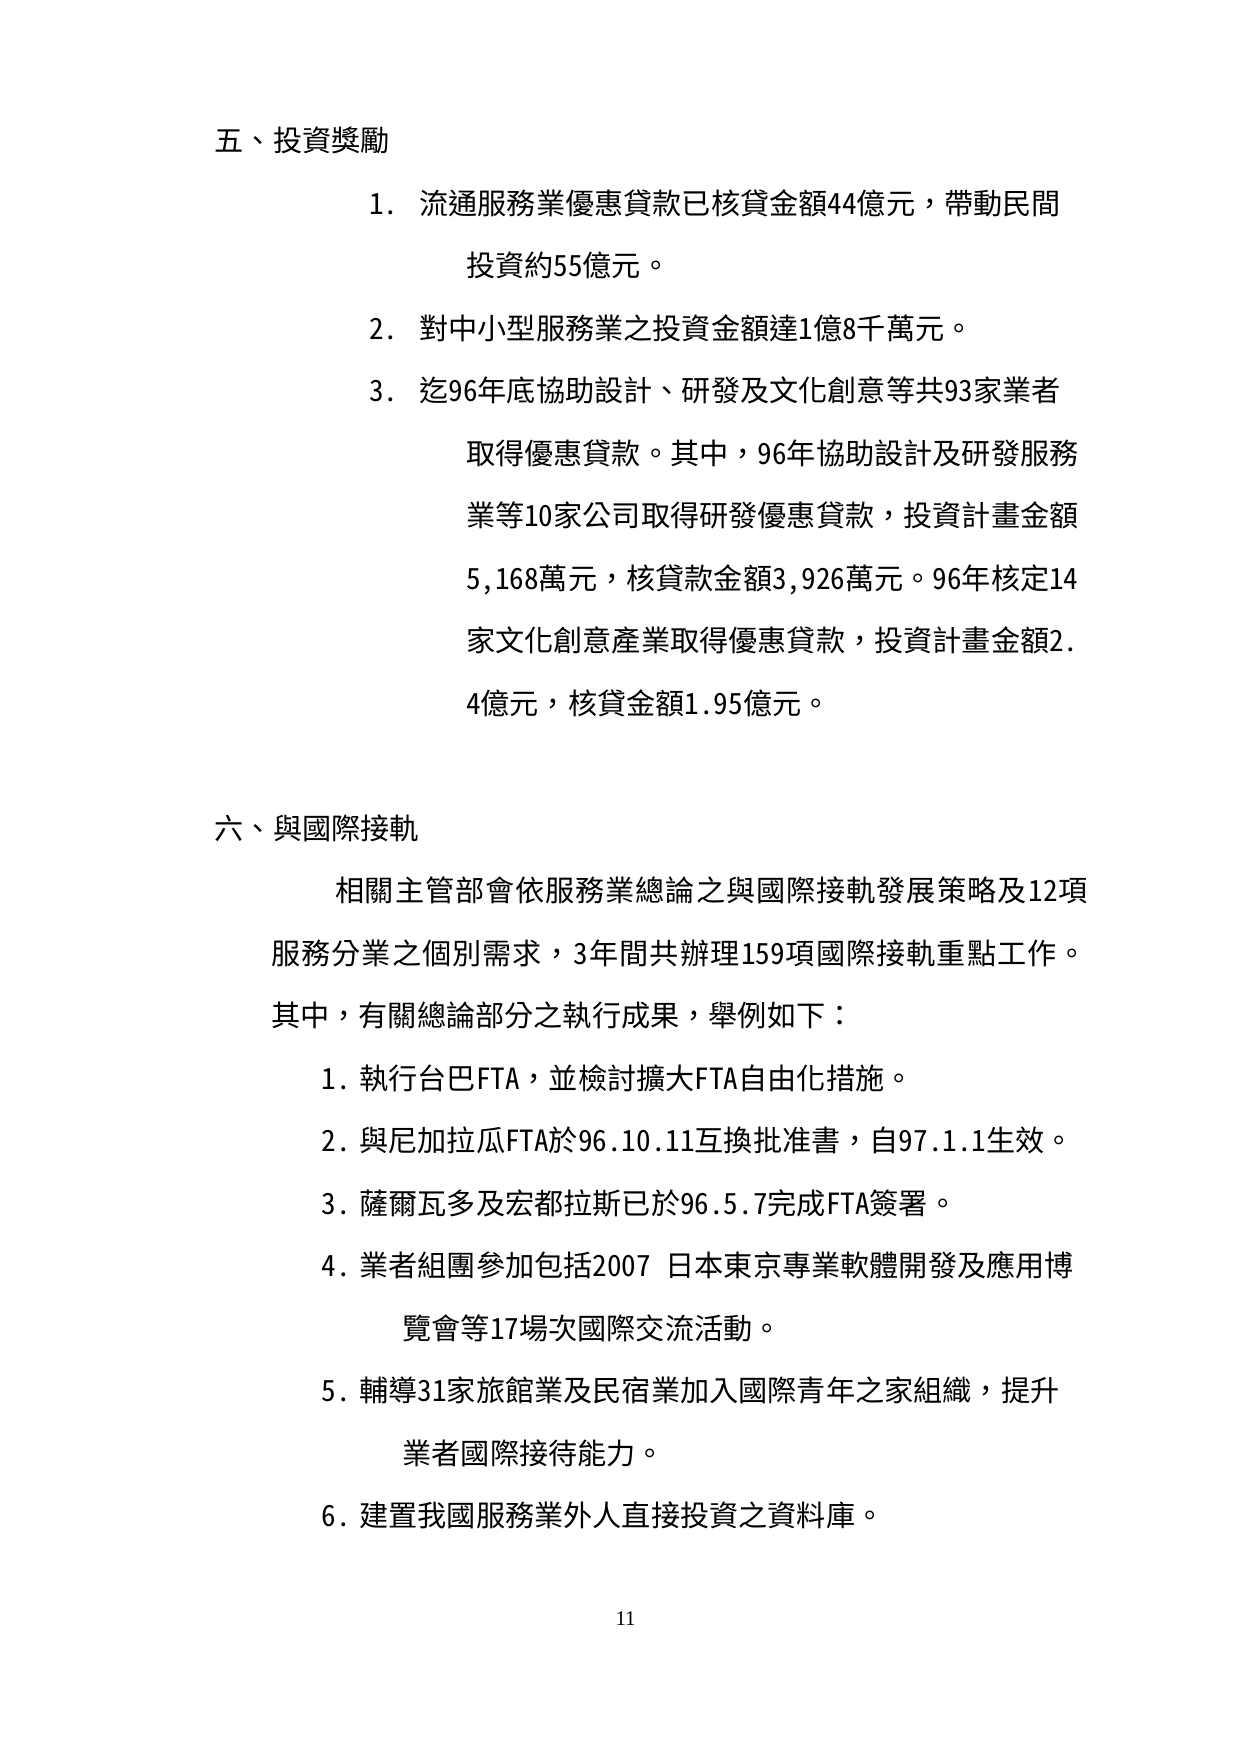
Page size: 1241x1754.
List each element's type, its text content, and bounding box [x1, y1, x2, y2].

list 迄96年底協助設計、研發及文化創意等共93家業者取得優惠貸款。其中，96年協助設計及研發服務業等10家公司取得研發優惠貸款，投資計畫金額5,168萬元，核貸款金額3,926萬元。96年核定14家文化創意產業取得優惠貸款，投資計畫金額2.4億元，核貸金額1.95億元。 [369, 347, 1087, 722]
text 五、投資獎勵 [177, 97, 1087, 160]
list 流通服務業優惠貸款已核貸金額44億元，帶動民間投資約55億元。 [369, 160, 1087, 285]
list 業者組團參加包括2007 日本東京專業軟體開發及應用博覽會等17場次國際交流活動。 [322, 1222, 1087, 1347]
list 輔導31家旅館業及民宿業加入國際青年之家組織，提升業者國際接待能力。 [322, 1347, 1087, 1472]
list 建置我國服務業外人直接投資之資料庫。 [322, 1472, 1087, 1535]
text 六、與國際接軌 [177, 785, 1087, 847]
text 相關主管部會依服務業總論之與國際接軌發展策略及12項服務分業之個別需求，3年間共辦理159項國際接軌重點工作。其中，有關總論部分之執行成果，舉例如下： [271, 847, 1087, 1035]
list 執行台巴FTA，並檢討擴大FTA自由化措施。 [322, 1035, 1087, 1097]
list 薩爾瓦多及宏都拉斯已於96.5.7完成FTA簽署。 [322, 1160, 1087, 1222]
list 與尼加拉瓜FTA於96.10.11互換批准書，自97.1.1生效。 [322, 1097, 1087, 1160]
list 對中小型服務業之投資金額達1億8千萬元。 [369, 285, 1087, 347]
